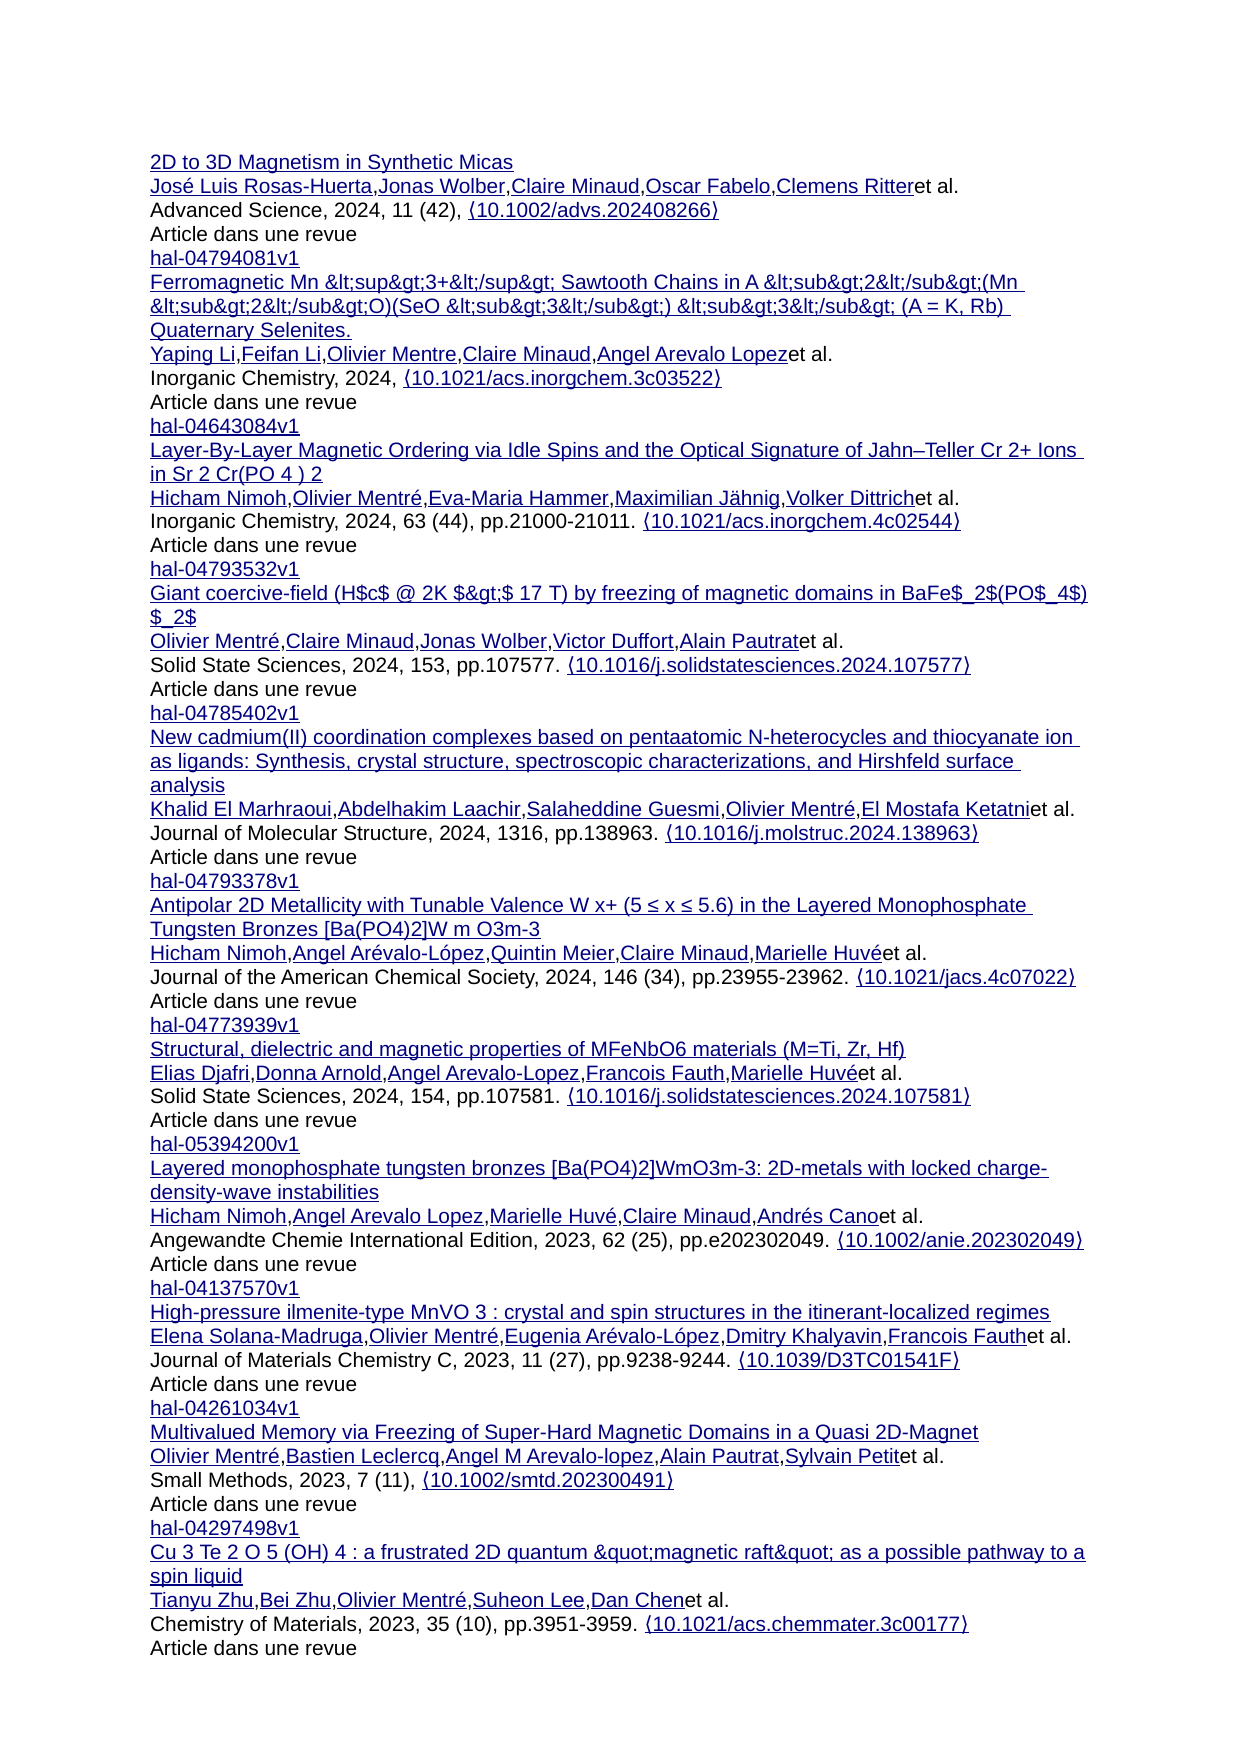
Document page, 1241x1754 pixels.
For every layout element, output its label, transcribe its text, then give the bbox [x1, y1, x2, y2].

table_cell Ferromagnetic Mn &lt;sup&gt;3+&lt;/sup&gt; Sawtooth Chains in A &lt;sub&gt;2&lt;/sub&gt;(Mn &lt;sub&gt;2&lt;/sub&gt;O)(SeO &lt;sub&gt;3&lt;/sub&gt;) &lt;sub&gt;3&lt;/sub&gt; (A = K, Rb) Quaternary Selenites. Yaping Li,Feifan Li,Olivier Mentre,Claire Minaud,Angel Arevalo Lopezet al. Inorganic Chemistry, 2024, ⟨10.1021/acs.inorgchem.3c03522⟩ Article dans une revue hal-04643084v1 [150, 270, 1090, 437]
table_cell High-pressure ilmenite-type MnVO 3 : crystal and spin structures in the itinerant-localized regimes Elena Solana-Madruga,Olivier Mentré,Eugenia Arévalo-López,Dmitry Khalyavin,Francois Fauthet al. Journal of Materials Chemistry C, 2023, 11 (27), pp.9238-9244. ⟨10.1039/D3TC01541F⟩ Article dans une revue hal-04261034v1 [150, 1300, 1090, 1420]
table_cell 2D to 3D Magnetism in Synthetic Micas José Luis Rosas-Huerta,Jonas Wolber,Claire Minaud,Oscar Fabelo,Clemens Ritteret al. Advanced Science, 2024, 11 (42), ⟨10.1002/advs.202408266⟩ Article dans une revue hal-04794081v1 [150, 150, 1090, 270]
table_cell Antipolar 2D Metallicity with Tunable Valence W x+ (5 ≤ x ≤ 5.6) in the Layered Monophosphate Tungsten Bronzes [Ba(PO4)2]W m O3m-3 Hicham Nimoh,Angel Arévalo-López,Quintin Meier,Claire Minaud,Marielle Huvéet al. Journal of the American Chemical Society, 2024, 146 (34), pp.23955-23962. ⟨10.1021/jacs.4c07022⟩ Article dans une revue hal-04773939v1 [150, 893, 1090, 1036]
table_cell Cu 3 Te 2 O 5 (OH) 4 : a frustrated 2D quantum &quot;magnetic raft&quot; as a possible pathway to a spin liquid Tianyu Zhu,Bei Zhu,Olivier Mentré,Suheon Lee,Dan Chenet al. Chemistry of Materials, 2023, 35 (10), pp.3951-3959. ⟨10.1021/acs.chemmater.3c00177⟩ Article dans une revue [150, 1540, 1090, 1659]
table_cell New cadmium(II) coordination complexes based on pentaatomic N-heterocycles and thiocyanate ion as ligands: Synthesis, crystal structure, spectroscopic characterizations, and Hirshfeld surface analysis Khalid El Marhraoui,Abdelhakim Laachir,Salaheddine Guesmi,Olivier Mentré,El Mostafa Ketatniet al. Journal of Molecular Structure, 2024, 1316, pp.138963. ⟨10.1016/j.molstruc.2024.138963⟩ Article dans une revue hal-04793378v1 [150, 725, 1090, 893]
table_cell Multivalued Memory via Freezing of Super‐Hard Magnetic Domains in a Quasi 2D‐Magnet Olivier Mentré,Bastien Leclercq,Angel M Arevalo‐lopez,Alain Pautrat,Sylvain Petitet al. Small Methods, 2023, 7 (11), ⟨10.1002/smtd.202300491⟩ Article dans une revue hal-04297498v1 [150, 1420, 1090, 1539]
table_cell Giant coercive-field (H$c$ @ 2K $&gt;$ 17 T) by freezing of magnetic domains in BaFe$_2$(PO$_4$)$_2$ Olivier Mentré,Claire Minaud,Jonas Wolber,Victor Duffort,Alain Pautratet al. Solid State Sciences, 2024, 153, pp.107577. ⟨10.1016/j.solidstatesciences.2024.107577⟩ Article dans une revue hal-04785402v1 [150, 581, 1090, 725]
table_cell Layer-By-Layer Magnetic Ordering via Idle Spins and the Optical Signature of Jahn–Teller Cr 2+ Ions in Sr 2 Cr(PO 4 ) 2 Hicham Nimoh,Olivier Mentré,Eva-Maria Hammer,Maximilian Jähnig,Volker Dittrichet al. Inorganic Chemistry, 2024, 63 (44), pp.21000-21011. ⟨10.1021/acs.inorgchem.4c02544⟩ Article dans une revue hal-04793532v1 [150, 438, 1090, 581]
table_cell Layered monophosphate tungsten bronzes [Ba(PO4)2]WmO3m-3: 2D-metals with locked charge-density-wave instabilities Hicham Nimoh,Angel Arevalo Lopez,Marielle Huvé,Claire Minaud,Andrés Canoet al. Angewandte Chemie International Edition, 2023, 62 (25), pp.e202302049. ⟨10.1002/anie.202302049⟩ Article dans une revue hal-04137570v1 [150, 1156, 1090, 1300]
table_cell Structural, dielectric and magnetic properties of MFeNbO6 materials (M=Ti, Zr, Hf) Elias Djafri,Donna Arnold,Angel Arevalo-Lopez,Francois Fauth,Marielle Huvéet al. Solid State Sciences, 2024, 154, pp.107581. ⟨10.1016/j.solidstatesciences.2024.107581⟩ Article dans une revue hal-05394200v1 [150, 1036, 1090, 1156]
